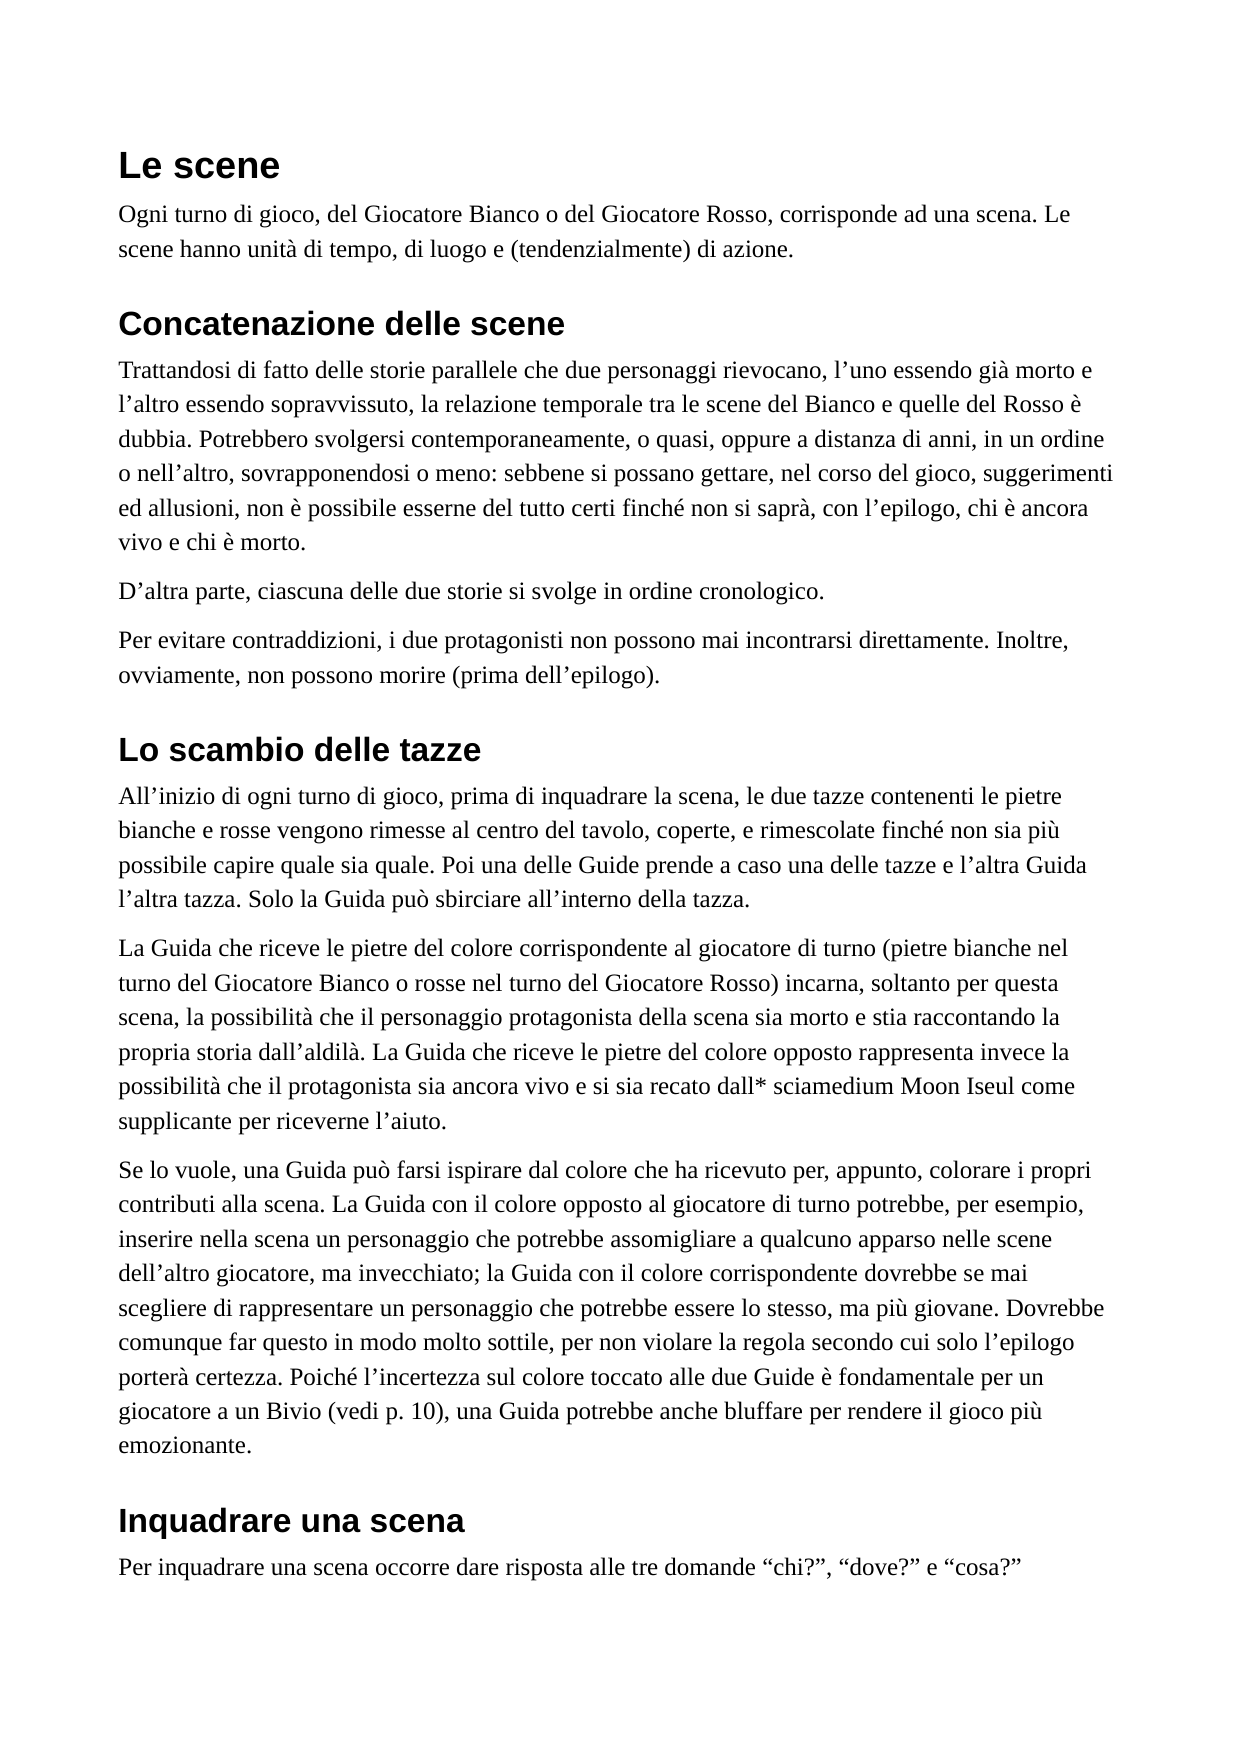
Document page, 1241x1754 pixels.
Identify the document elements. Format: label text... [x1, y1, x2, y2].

text Se lo vuole, una Guida può farsi ispirare dal colore che ha ricevuto per, appunto, colorare i propri contributi alla scena. La Guida con il colore opposto al giocatore di turno potrebbe, per esempio, inserire nella scena un personaggio che potrebbe assomigliare a qualcuno apparso nelle scene dell’altro giocatore, ma invecchiato; la Guida con il colore corrispondente dovrebbe se mai scegliere di rappresentare un personaggio che potrebbe essere lo stesso, ma più giovane. Dovrebbe comunque far questo in modo molto sottile, per non violare la regola secondo cui solo l’epilogo porterà certezza. Poiché l’incertezza sul colore toccato alle due Guide è fondamentale per un giocatore a un Bivio (vedi p. 10), una Guida potrebbe anche bluffare per rendere il gioco più emozionante. [118, 1155, 1122, 1459]
text Trattandosi di fatto delle storie parallele che due personaggi rievocano, l’uno essendo già morto e l’altro essendo sopravvissuto, la relazione temporale tra le scene del Bianco e quelle del Rosso è dubbia. Potrebbero svolgersi contemporaneamente, o quasi, oppure a distanza di anni, in un ordine o nell’altro, sovrapponendosi o meno: sebbene si possano gettare, nel corso del gioco, suggerimenti ed allusioni, non è possibile esserne del tutto certi finché non si saprà, con l’epilogo, chi è ancora vivo e chi è morto. [118, 355, 1122, 556]
text Per evitare contraddizioni, i due protagonisti non possono mai incontrarsi direttamente. Inoltre, ovviamente, non possono morire (prima dell’epilogo). [118, 625, 1122, 688]
subtitle Concatenazione delle scene [118, 304, 1122, 342]
subtitle Le scene [118, 143, 1122, 187]
text La Guida che riceve le pietre del colore corrispondente al giocatore di turno (pietre bianche nel turno del Giocatore Bianco o rosse nel turno del Giocatore Rosso) incarna, soltanto per questa scena, la possibilità che il personaggio protagonista della scena sia morto e stia raccontando la propria storia dall’aldilà. La Guida che riceve le pietre del colore opposto rappresenta invece la possibilità che il protagonista sia ancora vivo e si sia recato dall* sciamedium Moon Iseul come supplicante per riceverne l’aiuto. [118, 933, 1122, 1134]
subtitle Inquadrare una scena [118, 1501, 1122, 1539]
text Per inquadrare una scena occorre dare risposta alle tre domande “chi?”, “dove?” e “cosa?” [118, 1552, 1122, 1580]
text D’altra parte, ciascuna delle due storie si svolge in ordine cronologico. [118, 576, 1122, 605]
text Ogni turno di gioco, del Giocatore Bianco o del Giocatore Rosso, corrisponde ad una scena. Le scene hanno unità di tempo, di luogo e (tendenzialmente) di azione. [118, 199, 1122, 262]
text All’inizio di ogni turno di gioco, prima di inquadrare la scena, le due tazze contenenti le pietre bianche e rosse vengono rimesse al centro del tavolo, coperte, e rimescolate finché non sia più possibile capire quale sia quale. Poi una delle Guide prende a caso una delle tazze e l’altra Guida l’altra tazza. Solo la Guida può sbirciare all’interno della tazza. [118, 781, 1122, 913]
subtitle Lo scambio delle tazze [118, 730, 1122, 768]
